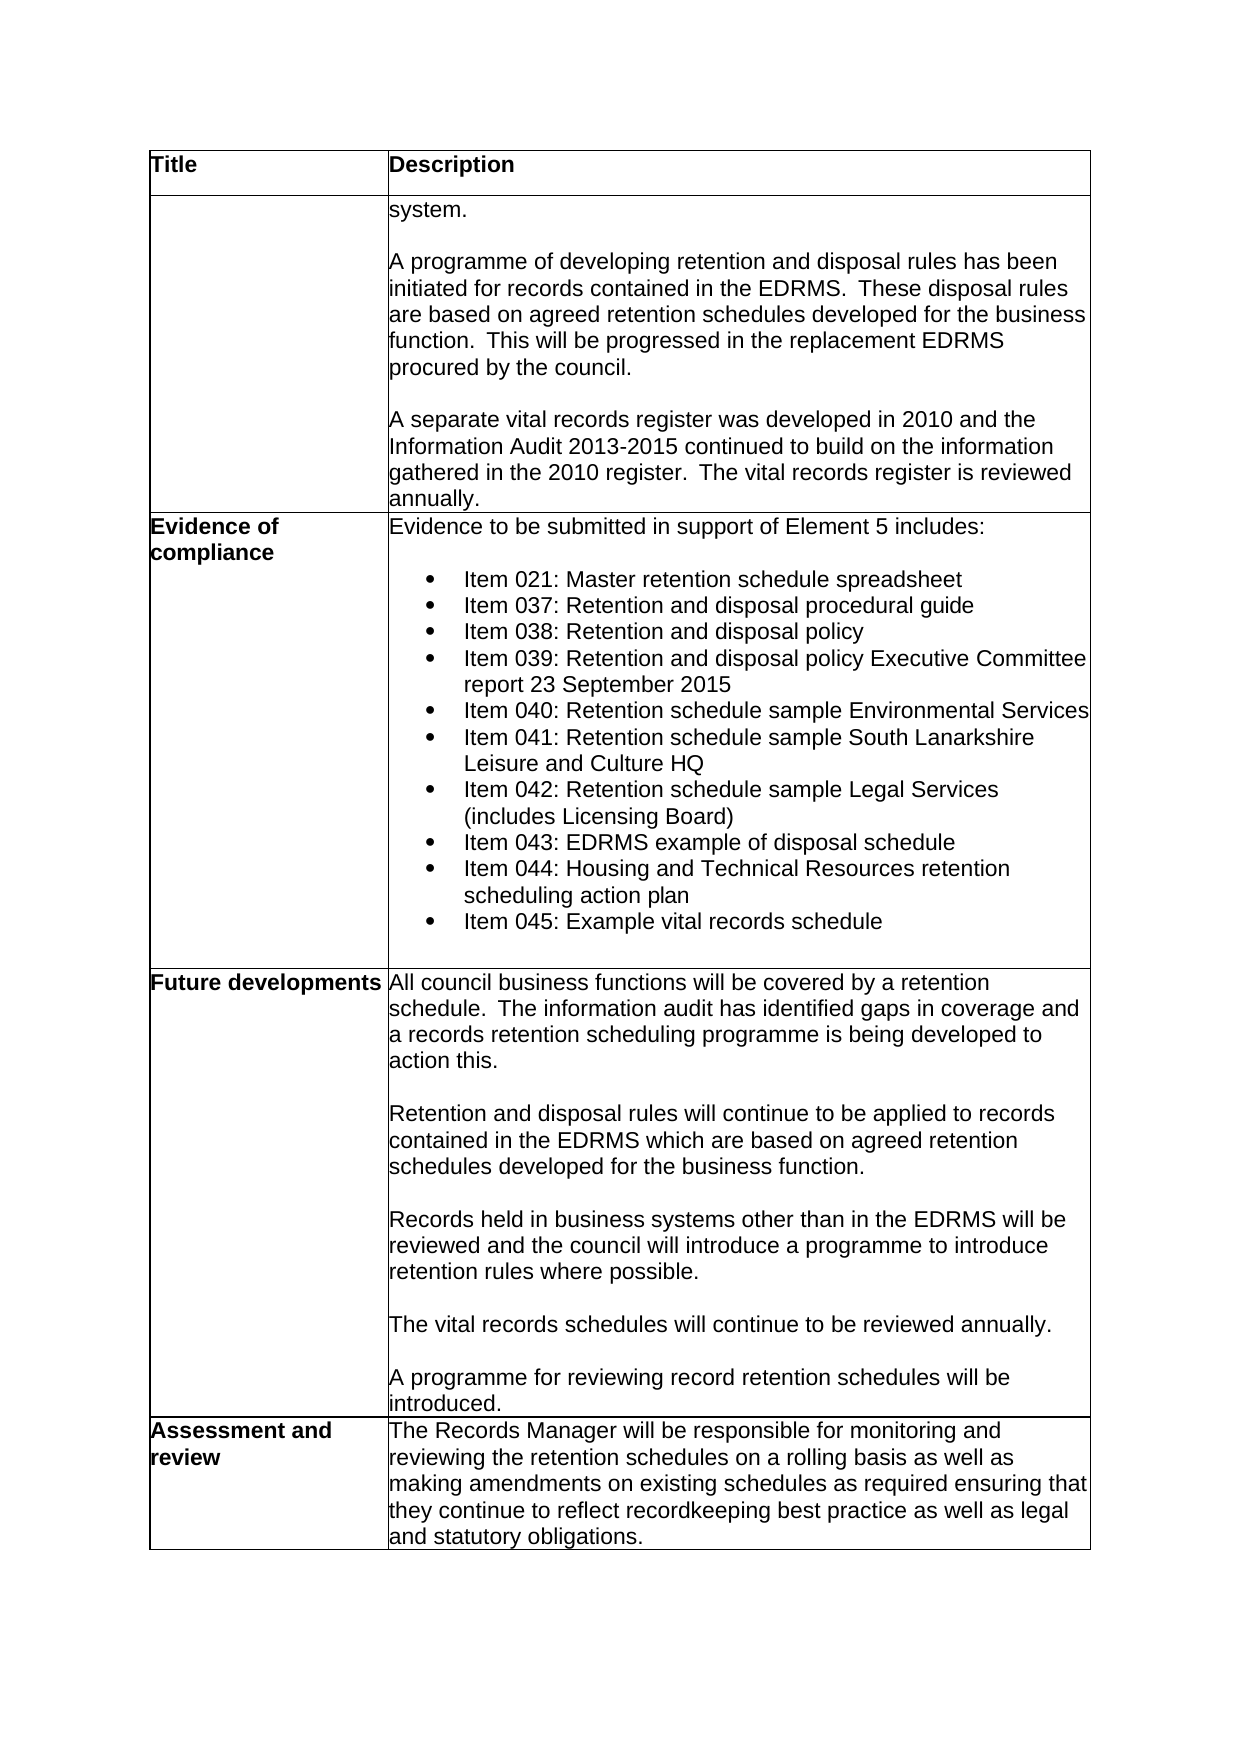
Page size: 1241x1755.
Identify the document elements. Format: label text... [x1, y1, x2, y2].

table_cell system. A programme of developing retention and disposal rules has been initiated for records contained in the EDRMS. These disposal rules are based on agreed retention schedules developed for the business function. This will be progressed in the replacement EDRMS procured by the council. A separate vital records register was developed in 2010 and the Information Audit 2013-2015 continued to build on the information gathered in the 2010 register. The vital records register is reviewed annually. [389, 196, 1090, 512]
table_cell The Records Manager will be responsible for monitoring and reviewing the retention schedules on a rolling basis as well as making amendments on existing schedules as required ensuring that they continue to reflect recordkeeping best practice as well as legal and statutory obligations. [389, 1418, 1090, 1549]
table_cell Future developments [151, 969, 388, 1416]
table_cell [151, 196, 388, 512]
table_header Description [389, 151, 1090, 194]
table_cell Evidence of compliance [151, 513, 388, 967]
table_cell All council business functions will be covered by a retention schedule. The information audit has identified gaps in coverage and a records retention scheduling programme is being developed to action this. Retention and disposal rules will continue to be applied to records contained in the EDRMS which are based on agreed retention schedules developed for the business function. Records held in business systems other than in the EDRMS will be reviewed and the council will introduce a programme to introduce retention rules where possible. The vital records schedules will continue to be reviewed annually. A programme for reviewing record retention schedules will be introduced. [389, 969, 1090, 1416]
table_header Title [151, 151, 388, 194]
table_cell Assessment and review [151, 1418, 388, 1549]
table_cell Evidence to be submitted in support of Element 5 includes: Item 021: Master retention schedule spreadsheet Item 037: Retention and disposal procedural guide Item 038: Retention and disposal policy Item 039: Retention and disposal policy Executive Committee report 23 September 2015 Item 040: Retention schedule sample Environmental Services Item 041: Retention schedule sample South Lanarkshire Leisure and Culture HQ Item 042: Retention schedule sample Legal Services (includes Licensing Board) Item 043: EDRMS example of disposal schedule Item 044: Housing and Technical Resources retention scheduling action plan Item 045: Example vital records schedule [389, 513, 1090, 967]
